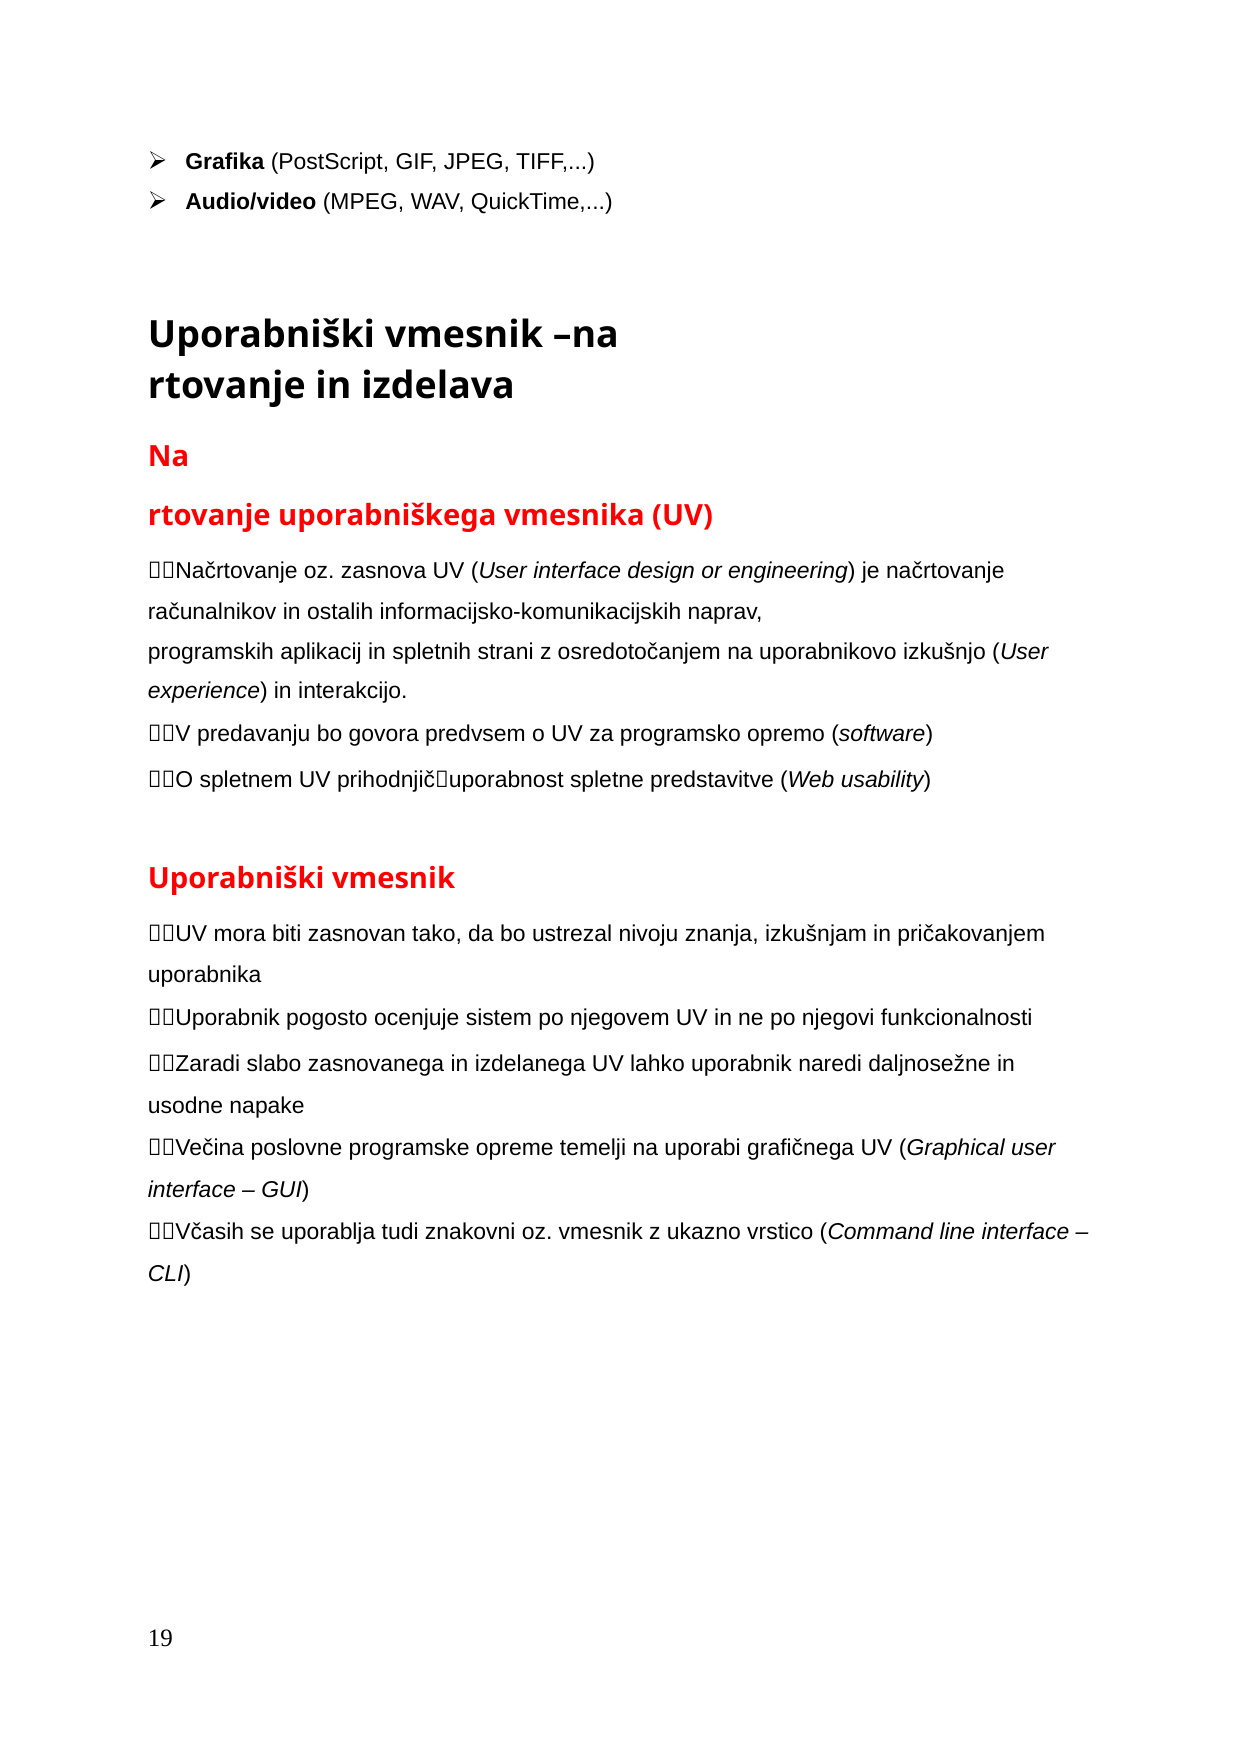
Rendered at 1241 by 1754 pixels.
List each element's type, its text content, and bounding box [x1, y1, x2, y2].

text Večina poslovne programske opreme temelji na uporabi grafičnega UV (Graphical user interface – GUI) [148, 1131, 1093, 1202]
text O spletnem UV prihodnjičuporabnost spletne predstavitve (Web usability) [148, 763, 1093, 795]
text Včasih se uporablja tudi znakovni oz. vmesnik z ukazno vrstico (Command line interface – CLI) [148, 1215, 1093, 1286]
list Audio/video (MPEG, WAV, QuickTime,...) [148, 188, 1093, 215]
text Na [148, 435, 1093, 474]
text Uporabniški vmesnik –na [148, 307, 1093, 358]
text Načrtovanje oz. zasnova UV (User interface design or engineering) je načrtovanje računalnikov in ostalih informacijsko-komunikacijskih naprav, [148, 554, 1093, 624]
text UV mora biti zasnovan tako, da bo ustrezal nivoju znanja, izkušnjam in pričakovanjem uporabnika [148, 917, 1093, 987]
text Uporabnik pogosto ocenjuje sistem po njegovem UV in ne po njegovi funkcionalnosti [148, 1001, 1093, 1032]
text rtovanje in izdelava [148, 358, 1093, 409]
text V predavanju bo govora predvsem o UV za programsko opremo (software) [148, 717, 1093, 748]
text programskih aplikacij in spletnih strani z osredotočanjem na uporabnikovo izkušnjo (User experience) in interakcijo. [148, 638, 1093, 703]
text Zaradi slabo zasnovanega in izdelanega UV lahko uporabnik naredi daljnosežne in usodne napake [148, 1047, 1093, 1118]
text rtovanje uporabniškega vmesnika (UV) [148, 494, 1093, 534]
text Uporabniški vmesnik [148, 857, 1093, 897]
list Grafika (PostScript, GIF, JPEG, TIFF,...) [148, 148, 1093, 174]
